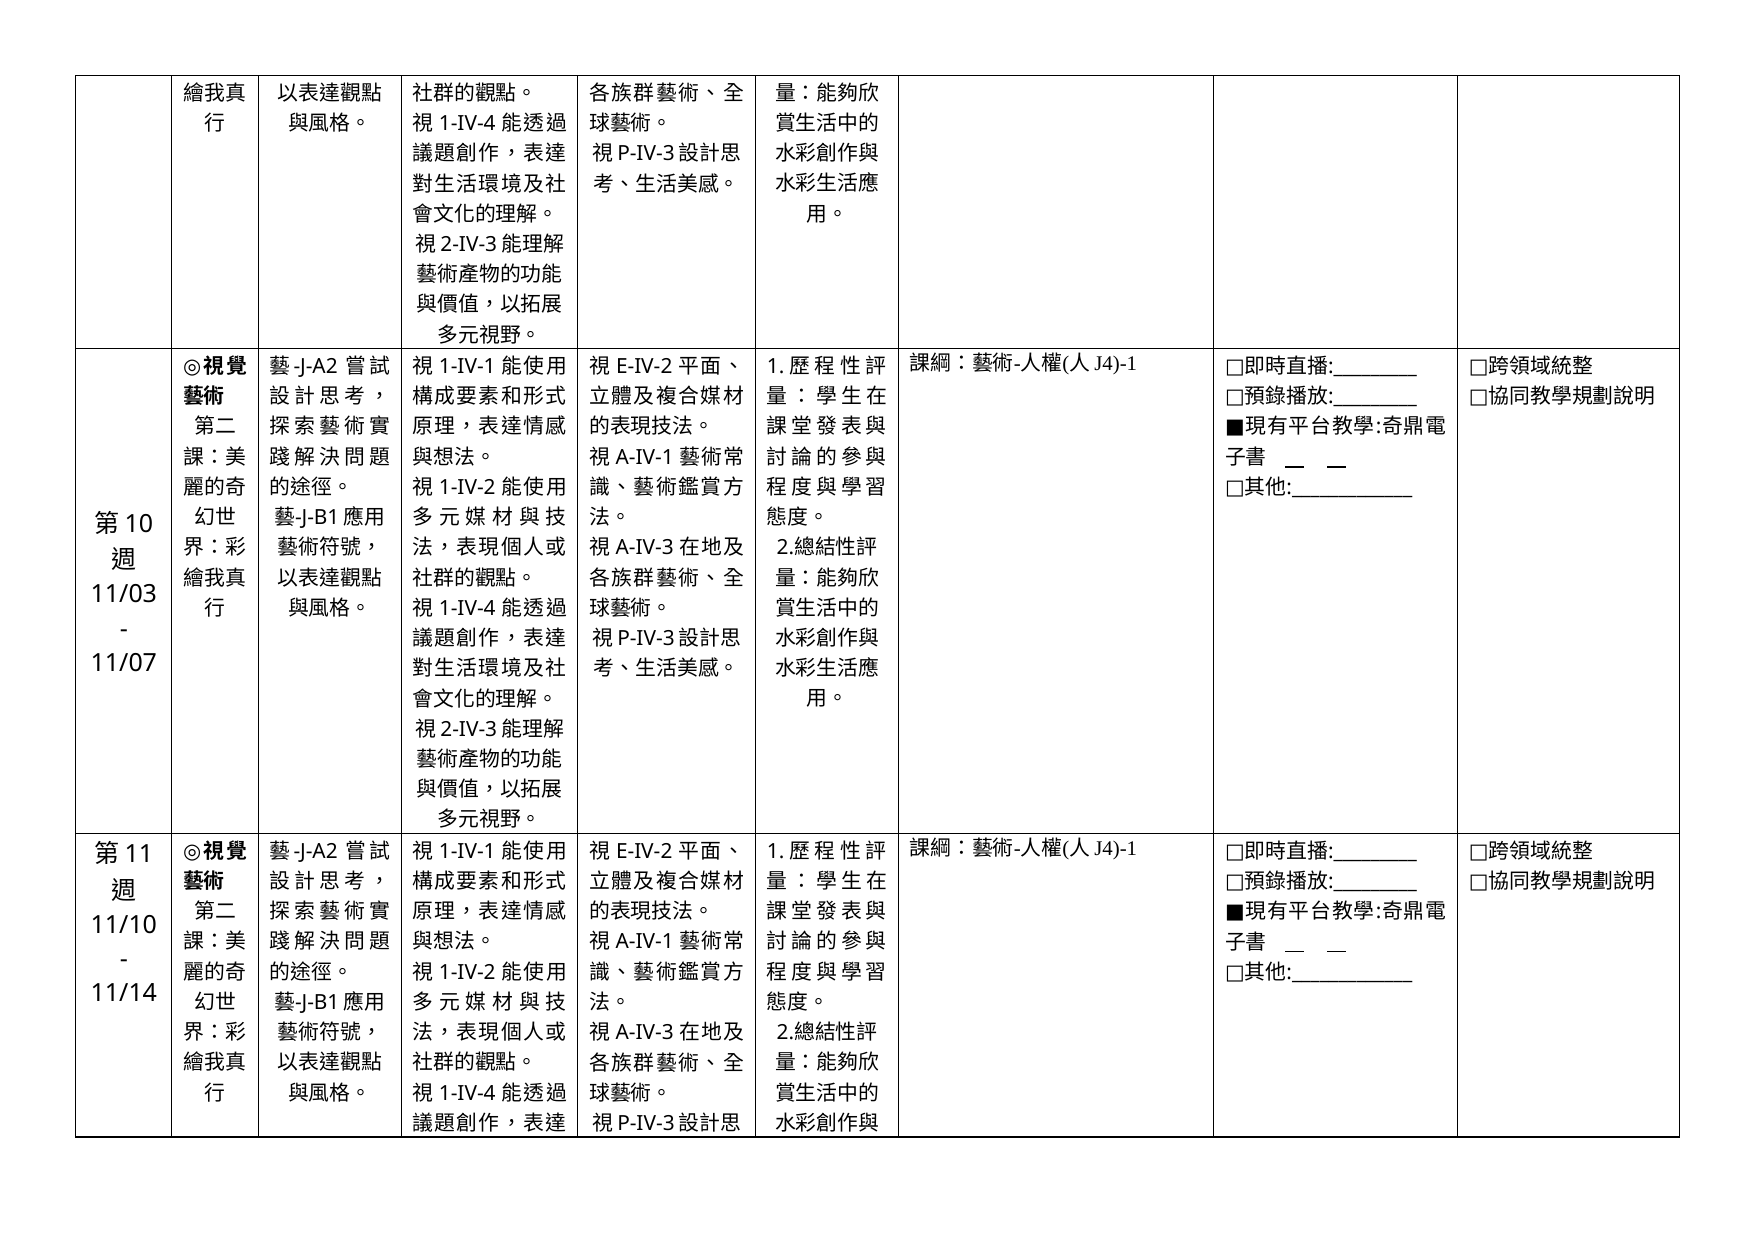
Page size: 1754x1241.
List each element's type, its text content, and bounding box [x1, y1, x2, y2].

table_cell □跨領域統整 □協同教學規劃說明 [1458, 349, 1679, 833]
table_cell □跨領域統整 □協同教學規劃說明 [1458, 834, 1679, 1136]
table_cell □即時直播:_________ □預錄播放:_________ ■現有平台教學:奇鼎電子書 □其他:_____________ [1214, 834, 1457, 1136]
table_cell 社群的觀點。 視1-IV-4能透過議題創作，表達對生活環境及社會文化的理解。 視2-IV-3能理解藝術產物的功能與價值，以拓展多元視野。 [402, 76, 577, 348]
table_cell 課綱：藝術-人權(人J4)-1 [899, 349, 1213, 833]
table_cell 繪我真行 [172, 76, 258, 348]
table_cell 各族群藝術、全球藝術。 視P-IV-3設計思考、生活美感。 [578, 76, 755, 348]
table_cell 視1-IV-1能使用構成要素和形式原理，表達情感與想法。 視1-IV-2能使用多元媒材與技法，表現個人或社群的觀點。 視1-IV-4能透過議題創作，表達 [402, 834, 577, 1136]
table_cell 藝-J-A2嘗試設計思考，探索藝術實踐解決問題的途徑。 藝-J-B1應用藝術符號，以表達觀點與風格。 [259, 834, 401, 1136]
table_cell 量：能夠欣賞生活中的水彩創作與水彩生活應用。 [756, 76, 898, 348]
table_cell 視E-IV-2平面、立體及複合媒材的表現技法。 視A-IV-1藝術常識、藝術鑑賞方法。 視A-IV-3在地及各族群藝術、全球藝術。 視P-IV-3設計思 [578, 834, 755, 1136]
table_cell 第10週 11/03-11/07 [76, 349, 171, 833]
table_cell 課綱：藝術-人權(人J4)-1 [899, 834, 1213, 1136]
table_cell 第11週 11/10-11/14 [76, 834, 171, 1136]
table_cell [1214, 76, 1457, 348]
table_cell [76, 76, 171, 348]
table_cell 1.歷程性評量：學生在課堂發表與討論的參與程度與學習態度。 2.總結性評量：能夠欣賞生活中的水彩創作與 [756, 834, 898, 1136]
table_cell ◎視覺藝術 第二課：美麗的奇幻世界：彩繪我真行 [172, 349, 258, 833]
table_cell [1458, 76, 1679, 348]
table_cell 視1-IV-1能使用構成要素和形式原理，表達情感與想法。 視1-IV-2能使用多元媒材與技法，表現個人或社群的觀點。 視1-IV-4能透過議題創作，表達對生活環境及社會文化的理解。 視2-IV-3能理解藝術產物的功能與價值，以拓展多元視野。 [402, 349, 577, 833]
table_cell □即時直播:_________ □預錄播放:_________ ■現有平台教學:奇鼎電子書 □其他:_____________ [1214, 349, 1457, 833]
table_cell 藝-J-A2嘗試設計思考，探索藝術實踐解決問題的途徑。 藝-J-B1應用藝術符號，以表達觀點與風格。 [259, 349, 401, 833]
table_cell 以表達觀點與風格。 [259, 76, 401, 348]
table_cell 1.歷程性評量：學生在課堂發表與討論的參與程度與學習態度。 2.總結性評量：能夠欣賞生活中的水彩創作與水彩生活應用。 [756, 349, 898, 833]
table_cell [899, 76, 1213, 348]
table_cell 視E-IV-2平面、立體及複合媒材的表現技法。 視A-IV-1藝術常識、藝術鑑賞方法。 視A-IV-3在地及各族群藝術、全球藝術。 視P-IV-3設計思考、生活美感。 [578, 349, 755, 833]
table_cell ◎視覺藝術 第二課：美麗的奇幻世界：彩繪我真行 [172, 834, 258, 1136]
